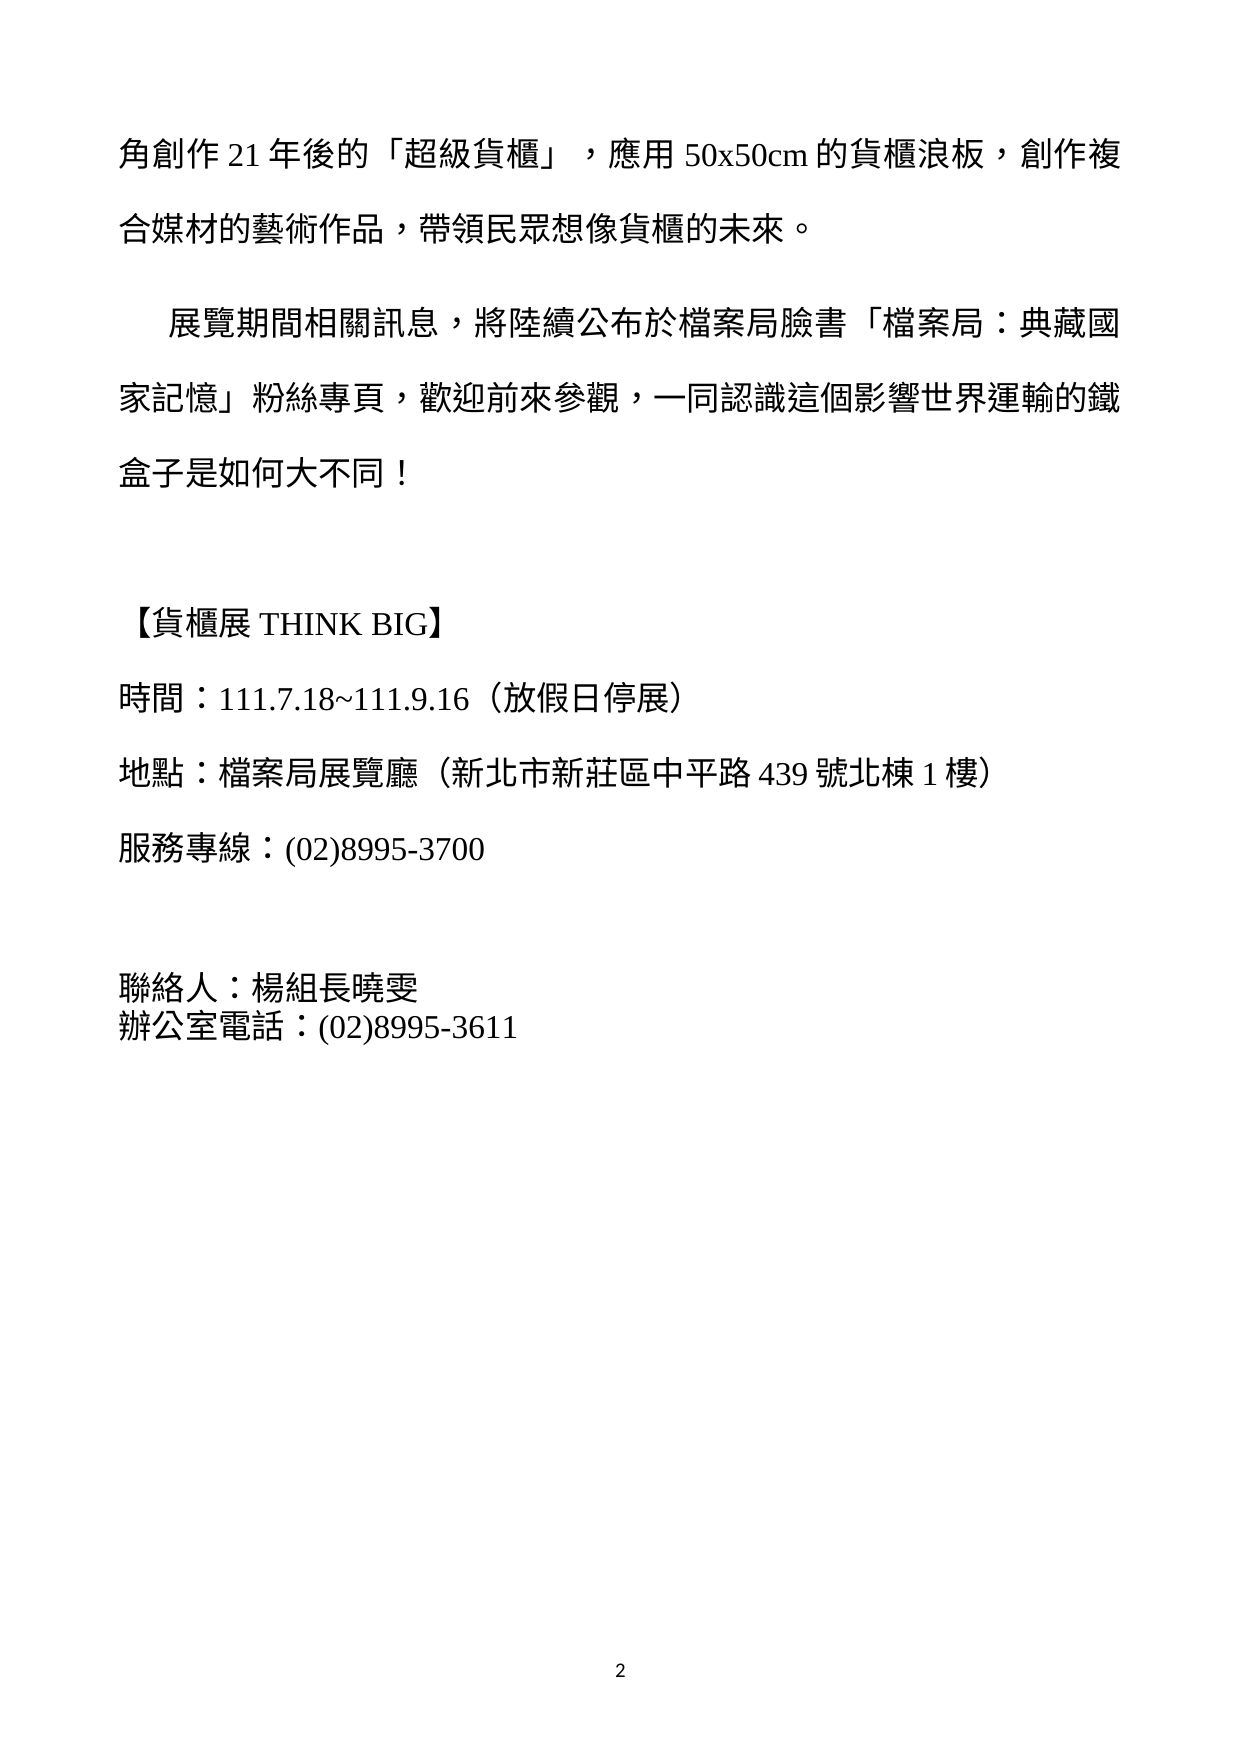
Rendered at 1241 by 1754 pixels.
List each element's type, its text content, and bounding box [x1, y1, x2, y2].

text 【貨櫃展 THINK BIG】 [118, 577, 1122, 652]
text 時間：111.7.18~111.9.16（放假日停展） [118, 652, 1122, 727]
text 角創作21年後的「超級貨櫃」，應用50x50cm的貨櫃浪板，創作複合媒材的藝術作品，帶領民眾想像貨櫃的未來。 [118, 108, 1122, 258]
text 辦公室電話：(02)8995-3611 [118, 1008, 1122, 1046]
text 聯絡人：楊組長曉雯 [118, 971, 1122, 1008]
text 展覽期間相關訊息，將陸續公布於檔案局臉書「檔案局：典藏國家記憶」粉絲專頁，歡迎前來參觀，一同認識這個影響世界運輸的鐵盒子是如何大不同！ [118, 277, 1122, 502]
text 服務專線：(02)8995-3700 [118, 802, 1122, 877]
text 地點：檔案局展覽廳（新北市新莊區中平路439號北棟1樓） [118, 727, 1122, 802]
